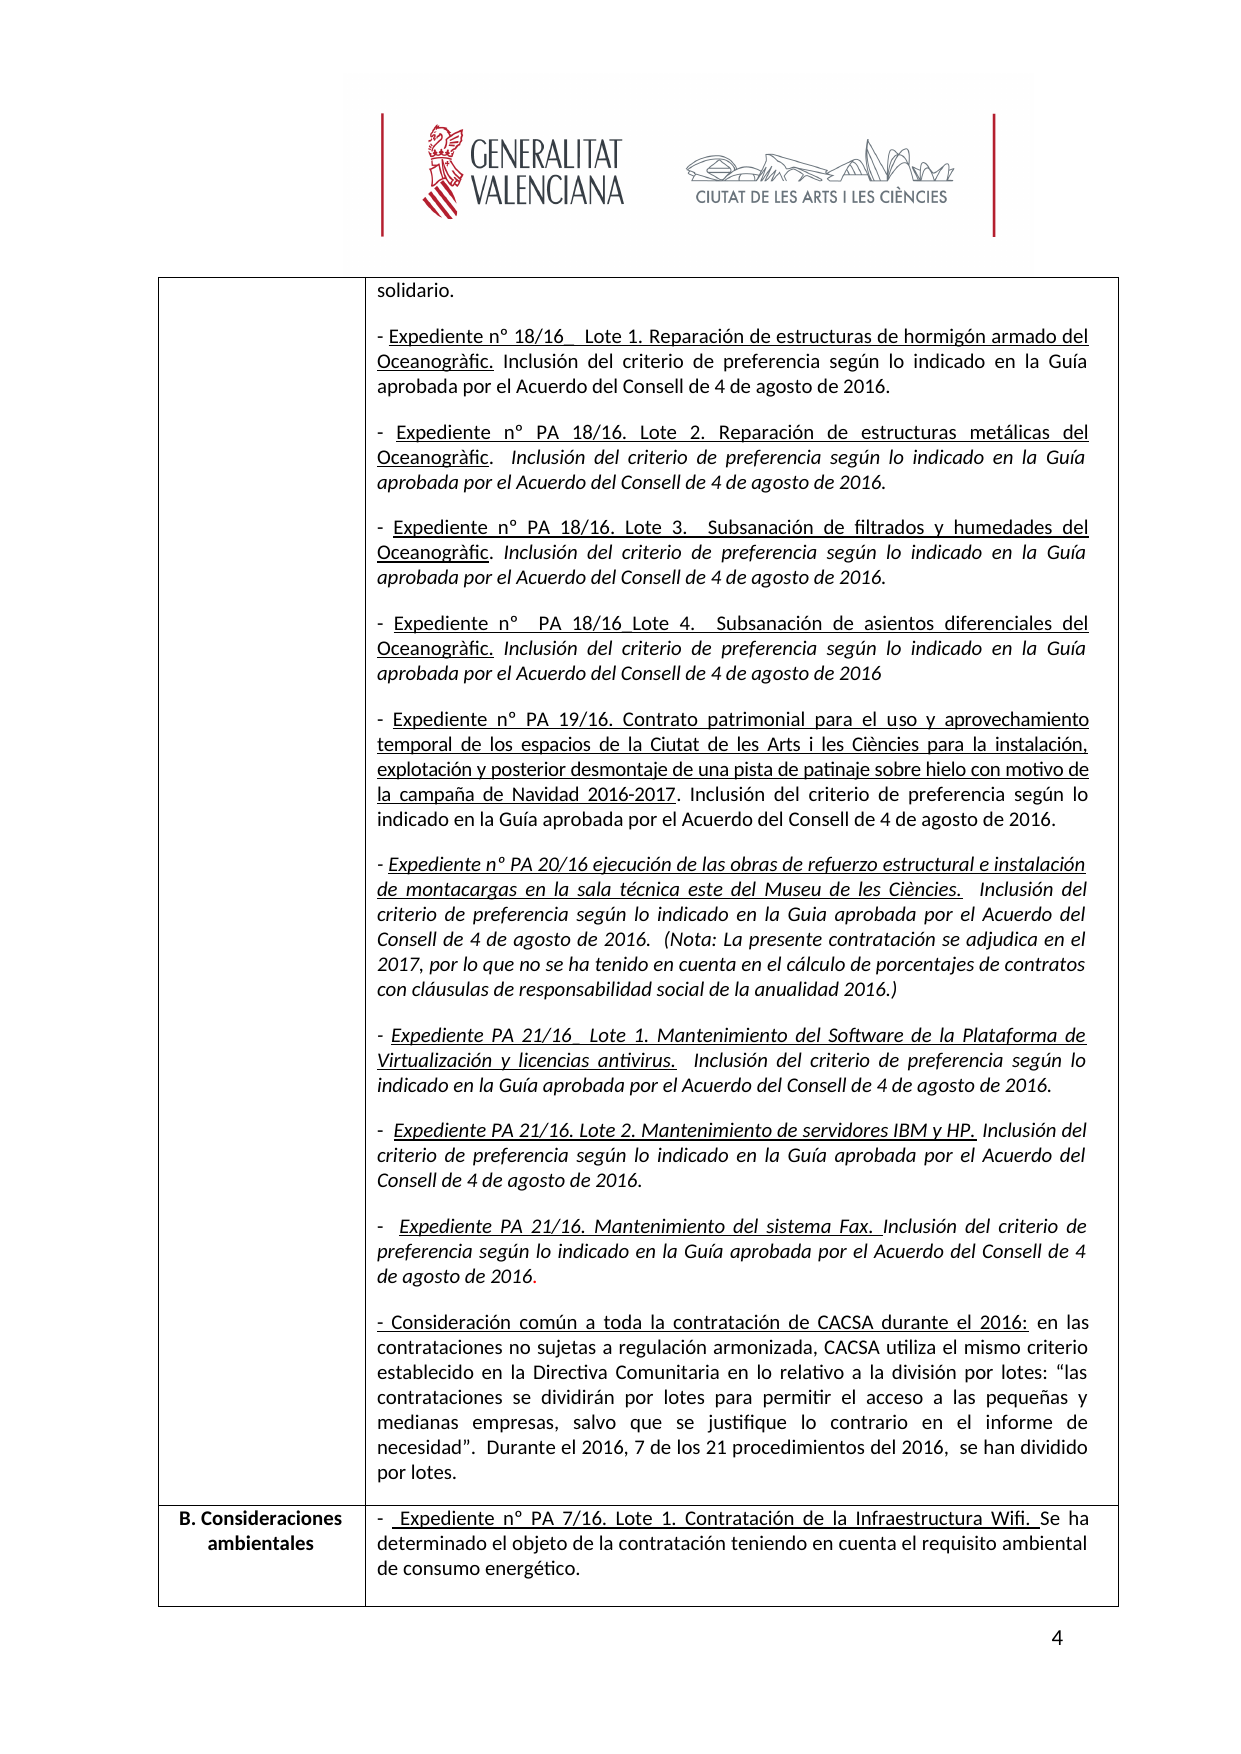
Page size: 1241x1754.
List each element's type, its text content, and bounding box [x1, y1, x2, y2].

table_cell [159, 278, 365, 1505]
table_cell solidario. - Expediente nº 18/16_ Lote 1. Reparación de estructuras de hormigón armado del Oceanogràfic. Inclusión del criterio de preferencia según lo indicado en la Guía aprobada por el Acuerdo del Consell de 4 de agosto de 2016. - Expediente nº PA 18/16. Lote 2. Reparación de estructuras metálicas del Oceanogràfic. Inclusión del criterio de preferencia según lo indicado en la Guía aprobada por el Acuerdo del Consell de 4 de agosto de 2016. - Expediente nº PA 18/16. Lote 3. Subsanación de filtrados y humedades del Oceanogràfic. Inclusión del criterio de preferencia según lo indicado en la Guía aprobada por el Acuerdo del Consell de 4 de agosto de 2016. - Expediente nº PA 18/16_Lote 4. Subsanación de asientos diferenciales del Oceanogràfic. Inclusión del criterio de preferencia según lo indicado en la Guía aprobada por el Acuerdo del Consell de 4 de agosto de 2016 - Expediente nº PA 19/16. Contrato patrimonial para el uso y aprovechamiento temporal de los espacios de la Ciutat de les Arts i les Ciències para la instalación, explotación y posterior desmontaje de una pista de patinaje sobre hielo con motivo de la campaña de Navidad 2016-2017. Inclusión del criterio de preferencia según lo indicado en la Guía aprobada por el Acuerdo del Consell de 4 de agosto de 2016. - Expediente nº PA 20/16 ejecución de las obras de refuerzo estructural e instalación de montacargas en la sala técnica este del Museu de les Ciències. Inclusión del criterio de preferencia según lo indicado en la Guia aprobada por el Acuerdo del Consell de 4 de agosto de 2016. (Nota: La presente contratación se adjudica en el 2017, por lo que no se ha tenido en cuenta en el cálculo de porcentajes de contratos con cláusulas de responsabilidad social de la anualidad 2016.) - Expediente PA 21/16_ Lote 1. Mantenimiento del Software de la Plataforma de Virtualización y licencias antivirus. Inclusión del criterio de preferencia según lo indicado en la Guía aprobada por el Acuerdo del Consell de 4 de agosto de 2016. - Expediente PA 21/16. Lote 2. Mantenimiento de servidores IBM y HP. Inclusión del criterio de preferencia según lo indicado en la Guía aprobada por el Acuerdo del Consell de 4 de agosto de 2016. - Expediente PA 21/16. Mantenimiento del sistema Fax. Inclusión del criterio de preferencia según lo indicado en la Guía aprobada por el Acuerdo del Consell de 4 de agosto de 2016. - Consideración común a toda la contratación de CACSA durante el 2016: en las contrataciones no sujetas a regulación armonizada, CACSA utiliza el mismo criterio establecido en la Directiva Comunitaria en lo relativo a la división por lotes: “las contrataciones se dividirán por lotes para permitir el acceso a las pequeñas y medianas empresas, salvo que se justifique lo contrario en el informe de necesidad”. Durante el 2016, 7 de los 21 procedimientos del 2016, se han dividido por lotes. [366, 278, 1118, 1505]
table_cell - Expediente nº PA 7/16. Lote 1. Contratación de la Infraestructura Wifi. Se ha determinado el objeto de la contratación teniendo en cuenta el requisito ambiental de consumo energético. [366, 1506, 1118, 1606]
table_cell B. Consideraciones ambientales [159, 1506, 365, 1606]
picture [342, 73, 1034, 277]
